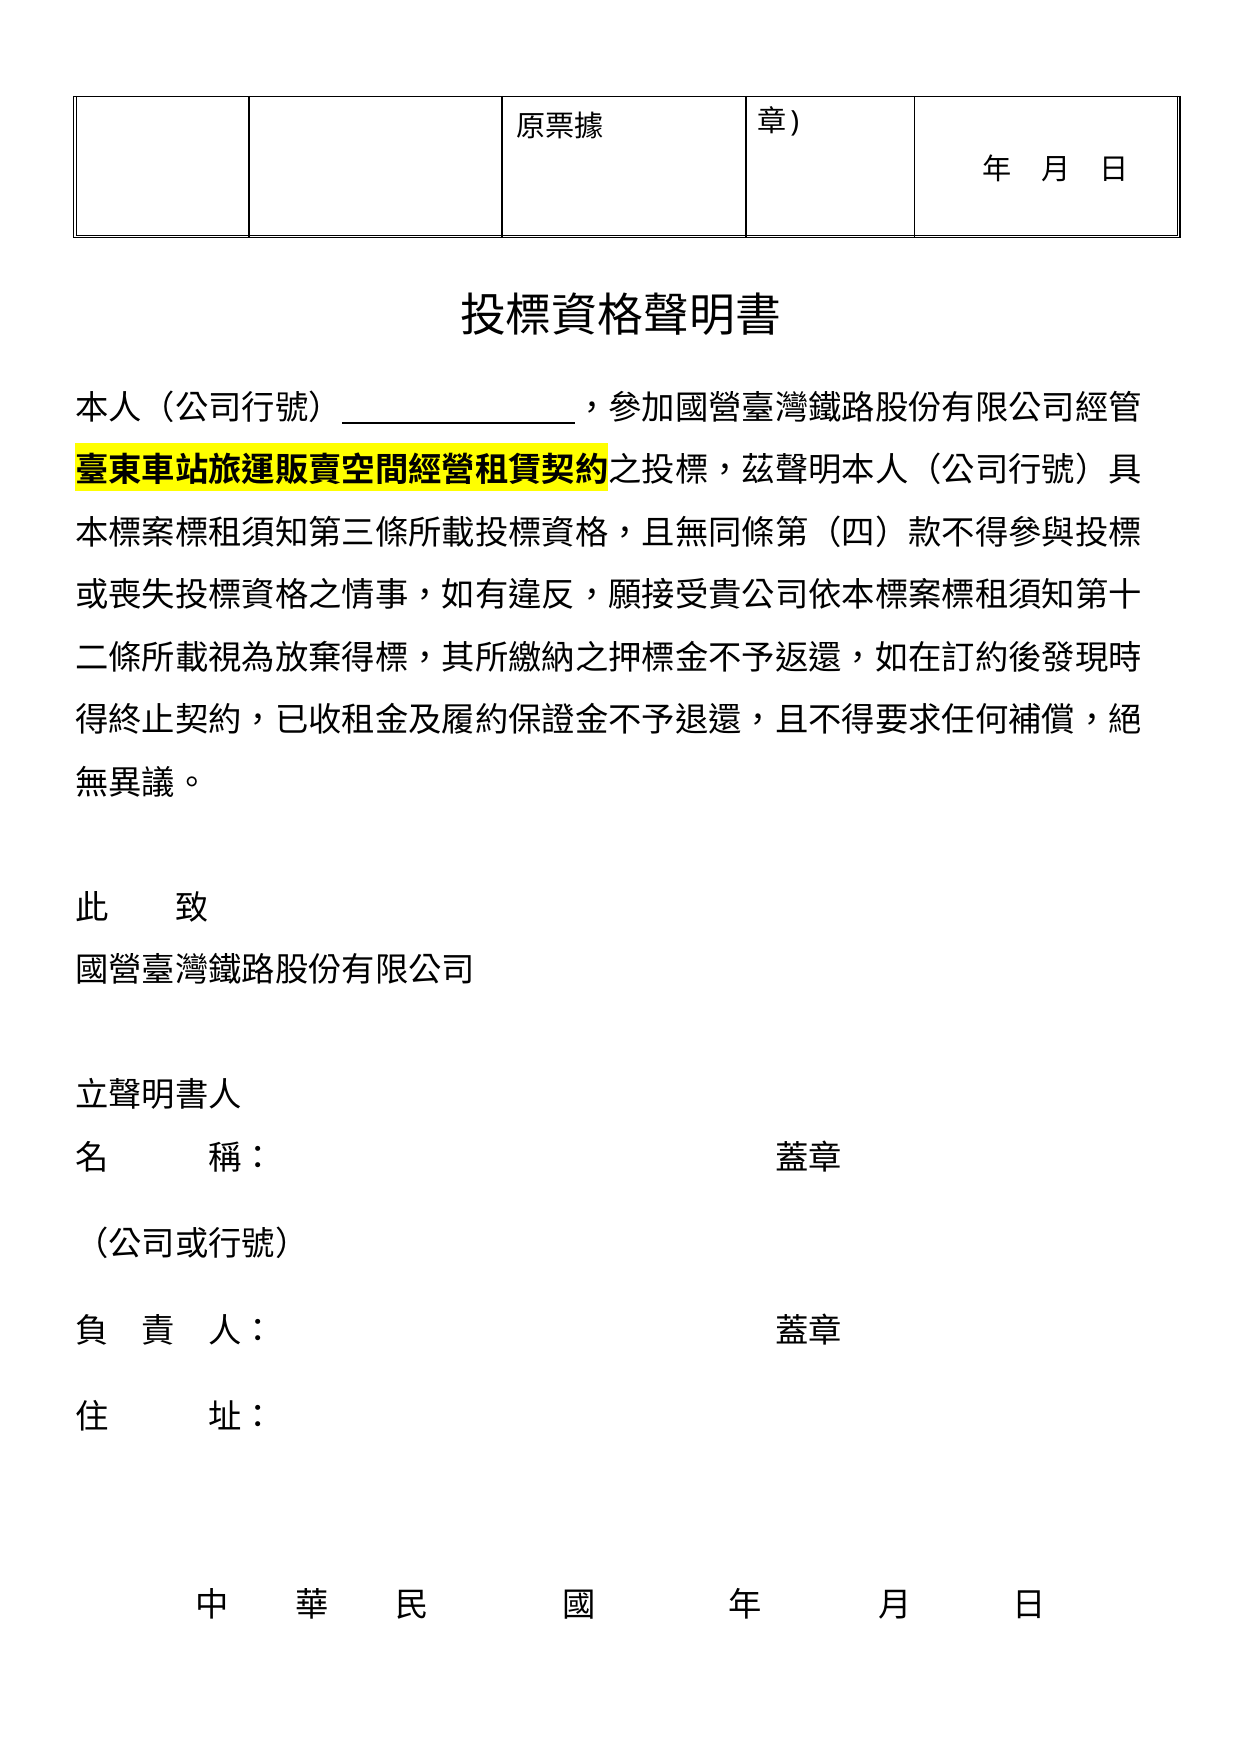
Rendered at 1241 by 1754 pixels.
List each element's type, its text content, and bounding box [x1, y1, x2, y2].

table_cell 年 月 日 [915, 97, 1177, 235]
text 本人（公司行號） ，參加國營臺灣鐵路股份有限公司經管臺東車站旅運販賣空間經營租賃契約之投標，茲聲明本人（公司行號）具本標案標租須知第三條所載投標資格，且無同條第（四）款不得參與投標或喪失投標資格之情事，如有違反，願接受貴公司依本標案標租須知第十二條所載視為放棄得標，其所繳納之押標金不予返還，如在訂約後發現時得終止契約，已收租金及履約保證金不予退還，且不得要求任何補償，絕無異議。 [75, 363, 1165, 801]
text 此 致 [75, 863, 1165, 926]
text （公司或行號） [75, 1200, 1165, 1262]
text 住 址： [75, 1373, 1165, 1435]
text 負 責 人： 蓋章 [75, 1286, 1165, 1349]
text 國營臺灣鐵路股份有限公司 [75, 926, 1165, 988]
text 投標資格聲明書 [75, 238, 1165, 363]
table_cell [77, 97, 248, 235]
text 立聲明書人 [75, 1051, 1165, 1113]
table_cell [250, 97, 501, 235]
text 名 稱： 蓋章 [75, 1113, 1165, 1176]
table_cell 章) [747, 97, 914, 235]
table_cell 原票據 [503, 97, 745, 235]
text 中 華 民 國 年 月 日 [75, 1560, 1165, 1623]
